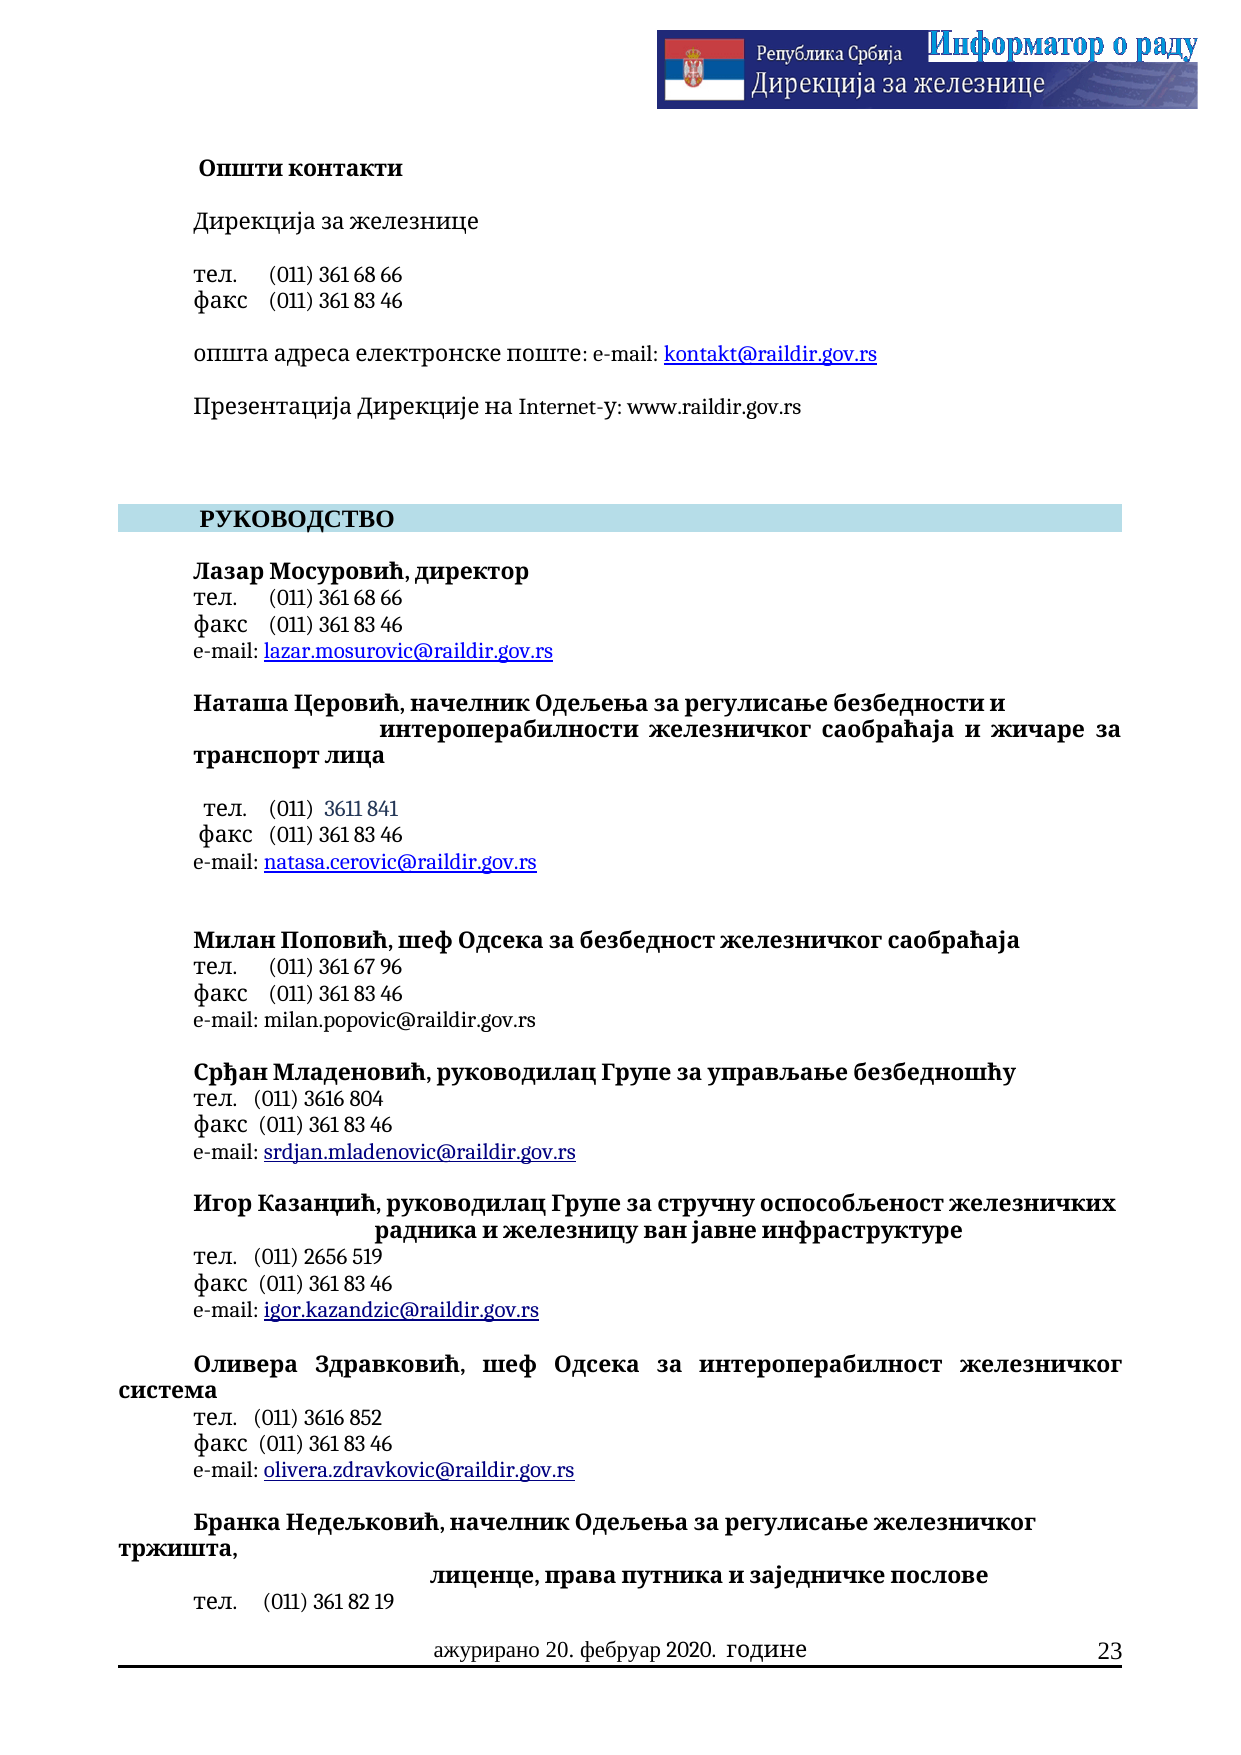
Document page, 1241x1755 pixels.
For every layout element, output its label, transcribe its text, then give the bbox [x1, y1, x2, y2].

text e-mail: igor.kazandzic@raildir.gov.rs [118, 1297, 1122, 1323]
text тел. (011) 2656 519 [118, 1244, 1122, 1270]
text тел. (011) 3611 841 [118, 796, 1122, 822]
text Наташа Церовић, начелник Одељења за регулисање безбедности и [193, 691, 1122, 717]
text факс (011) 361 83 46 [118, 1431, 1122, 1457]
text Милан Поповић, шеф Одсека за безбедност железничког саобраћаја [193, 928, 1122, 954]
text интероперабилности железничког саобраћаја и жичаре за транспорт лица [193, 717, 1122, 769]
text радника и железницу ван јавне инфраструктуре [118, 1218, 1122, 1244]
text општа адреса електронске поште: e-mail: kontakt@raildir.gov.rs [118, 341, 1122, 367]
text e-mail: milan.popovic@raildir.gov.rs [118, 1007, 1122, 1033]
text Општи контакти [118, 156, 1122, 183]
text тел. (011) 361 67 96 [118, 954, 1122, 980]
text факс (011) 361 83 46 [118, 611, 1122, 638]
text Срђан Младеновић, руководилац Групе за управљање безбедношћу [118, 1059, 1122, 1086]
text тел. (011) 361 68 66 [118, 262, 1122, 288]
text Бранка Недељковић, начелник Одељења за регулисање железничког тржишта, [118, 1510, 1122, 1563]
text Дирекција за железнице [118, 209, 1122, 235]
text e-mail: srdjan.mladenovic@raildir.gov.rs [118, 1138, 1122, 1165]
text e-mail: natasa.cerovic@raildir.gov.rs [118, 849, 1122, 875]
text e-mail: lazar.mosurovic@raildir.gov.rs [118, 638, 1122, 664]
text Игор Казанџић, руководилац Групе за стручну оспособљеност железничких [118, 1191, 1122, 1218]
subtitle Руководство [118, 504, 1122, 532]
text тел. (011) 361 82 19 [118, 1589, 1122, 1615]
text факс (011) 361 83 46 [118, 822, 1122, 849]
text тел. (011) 3616 804 [118, 1086, 1122, 1112]
text лиценце, права путника и заједничке послове [118, 1563, 1122, 1589]
text факс (011) 361 83 46 [118, 1270, 1122, 1297]
text Презентација Дирекције на Internet-у: www.raildir.gov.rs [118, 393, 1122, 420]
text тел. (011) 3616 852 [118, 1404, 1122, 1431]
text Лазар Мосуровић, директор [118, 559, 1122, 585]
text e-mail: olivera.zdravkovic@raildir.gov.rs [118, 1457, 1122, 1483]
text факс (011) 361 83 46 [118, 1112, 1122, 1138]
text Оливера Здравковић, шеф Одсека за интероперабилност железничког система [118, 1352, 1122, 1404]
text факс (011) 361 83 46 [118, 980, 1122, 1007]
text факс (011) 361 83 46 [118, 288, 1122, 314]
text тел. (011) 361 68 66 [118, 585, 1122, 611]
